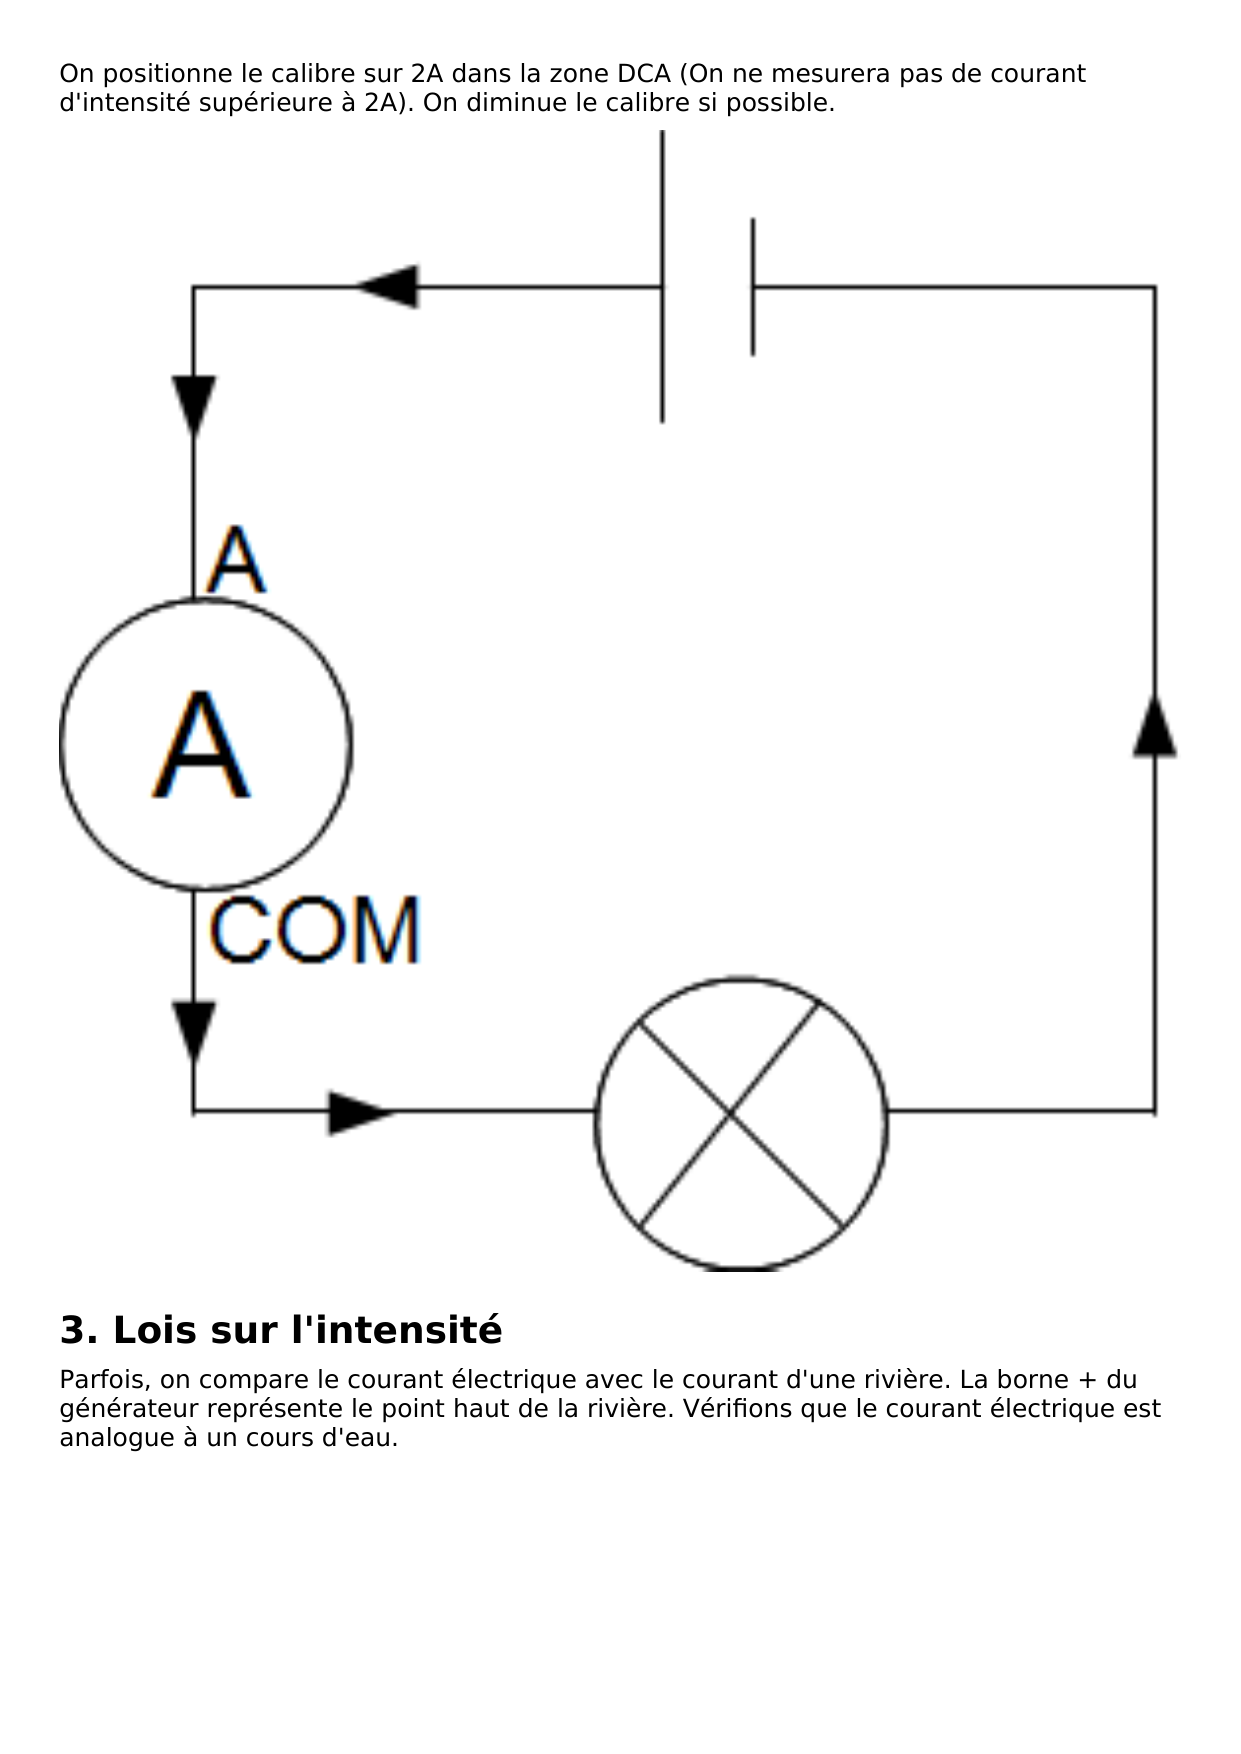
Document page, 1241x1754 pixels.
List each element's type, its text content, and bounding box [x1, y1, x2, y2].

subtitle 3. Lois sur l'intensité [59, 1309, 1181, 1353]
text Parfois, on compare le courant électrique avec le courant d'une rivière. La borne + du générateur représente le point haut de la rivière. Vérifions que le courant électrique est analogue à un cours d'eau. [59, 1365, 1181, 1453]
picture [59, 130, 1182, 1272]
text On positionne le calibre sur 2A dans la zone DCA (On ne mesurera pas de courant d'intensité supérieure à 2A). On diminue le calibre si possible. [59, 59, 1181, 117]
